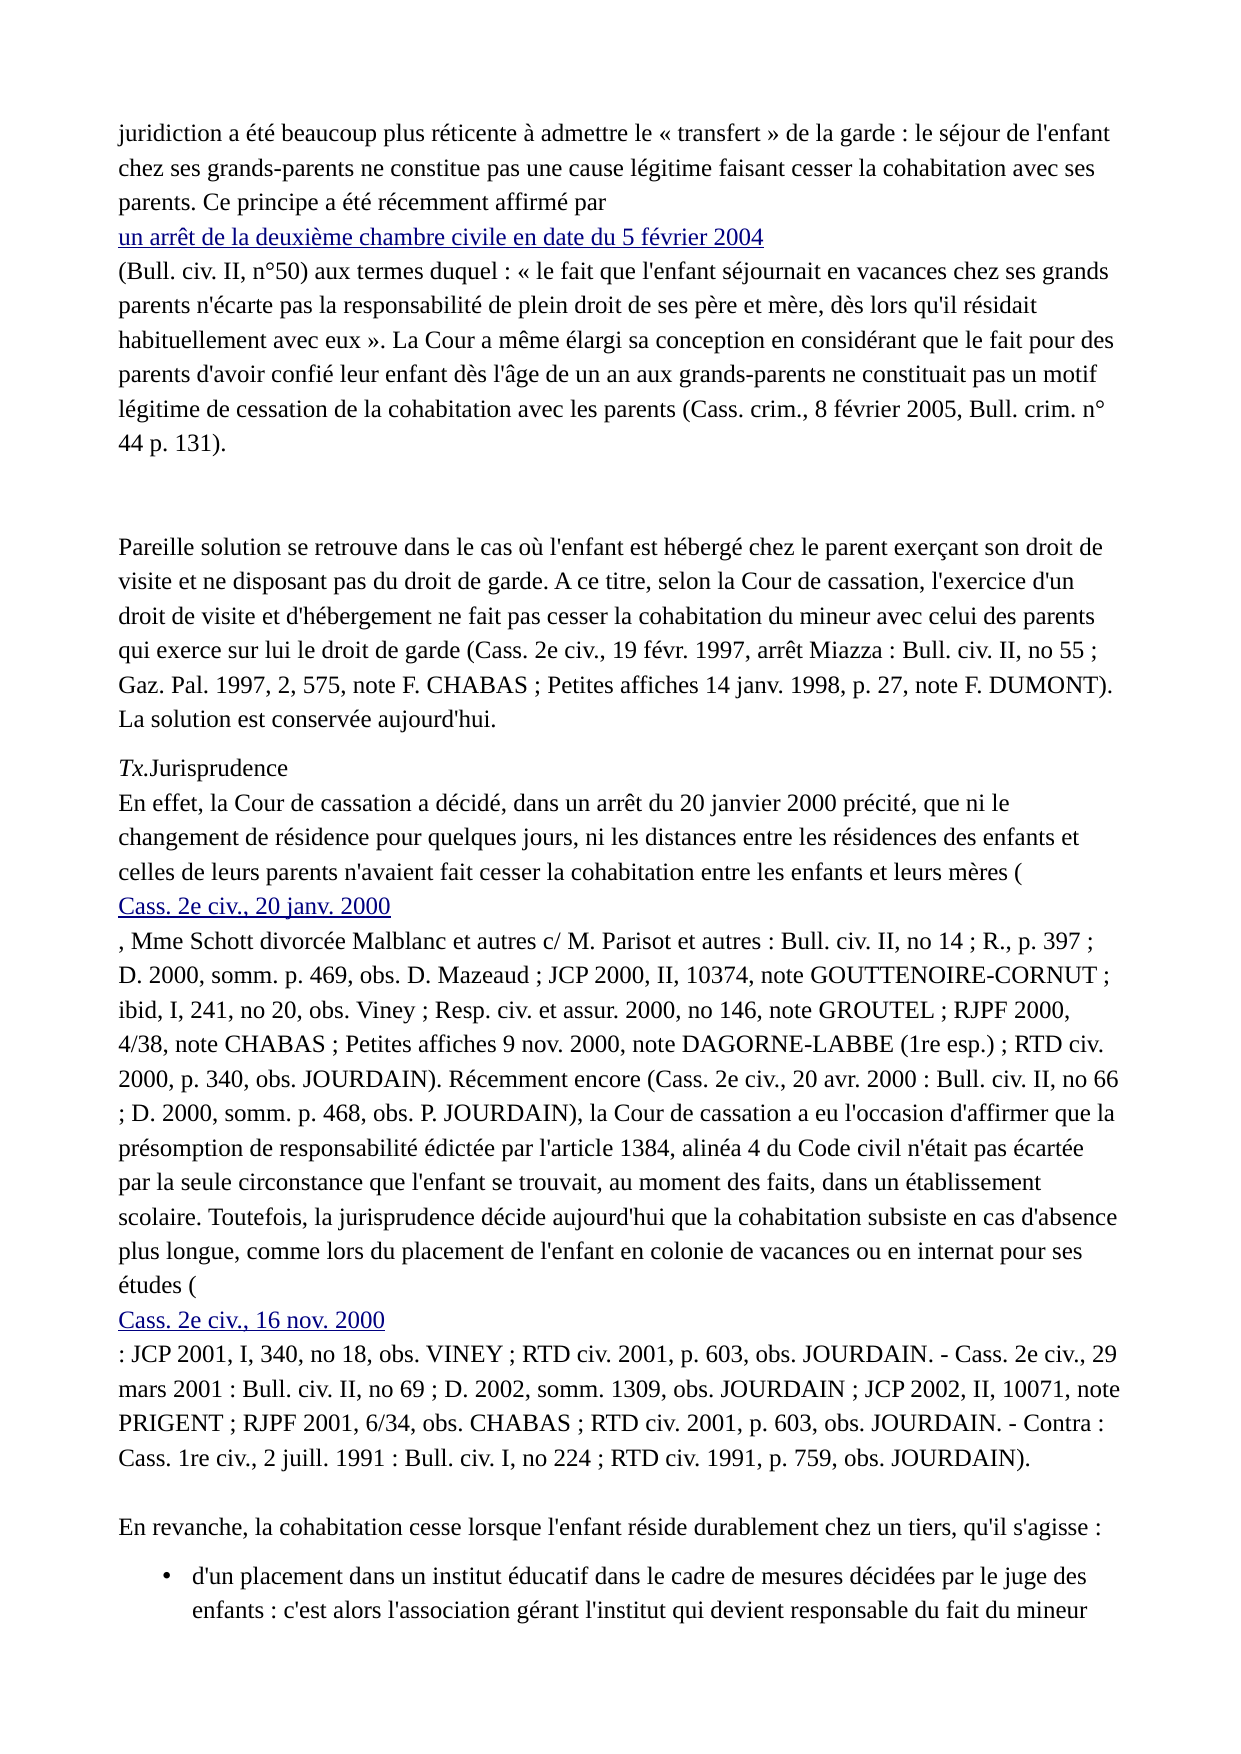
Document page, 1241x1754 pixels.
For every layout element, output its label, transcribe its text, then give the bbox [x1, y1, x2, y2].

text juridiction a été beaucoup plus réticente à admettre le « transfert » de la garde : le séjour de l'enfant chez ses grands-parents ne constitue pas une cause légitime faisant cesser la cohabitation avec ses parents. Ce principe a été récemment affirmé par [118, 118, 1122, 216]
text un arrêt de la deuxième chambre civile en date du 5 février 2004 [118, 222, 1122, 250]
text , Mme Schott divorcée Malblanc et autres c/ M. Parisot et autres : Bull. civ. II, no 14 ; R., p. 397 ; D. 2000, somm. p. 469, obs. D. Mazeaud ; JCP 2000, II, 10374, note GOUTTENOIRE-CORNUT ; ibid, I, 241, no 20, obs. Viney ; Resp. civ. et assur. 2000, no 146, note GROUTEL ; RJPF 2000, 4/38, note CHABAS ; Petites affiches 9 nov. 2000, note DAGORNE-LABBE (1re esp.) ; RTD civ. 2000, p. 340, obs. JOURDAIN). Récemment encore (Cass. 2e civ., 20 avr. 2000 : Bull. civ. II, no 66 ; D. 2000, somm. p. 468, obs. P. JOURDAIN), la Cour de cassation a eu l'occasion d'affirmer que la présomption de responsabilité édictée par l'article 1384, alinéa 4 du Code civil n'était pas écartée par la seule circonstance que l'enfant se trouvait, au moment des faits, dans un établissement scolaire. Toutefois, la jurisprudence décide aujourd'hui que la cohabitation subsiste en cas d'absence plus longue, comme lors du placement de l'enfant en colonie de vacances ou en internat pour ses études ( [118, 926, 1122, 1299]
list d'un placement dans un institut éducatif dans le cadre de mesures décidées par le juge des enfants : c'est alors l'association gérant l'institut qui devient responsable du fait du mineur [162, 1561, 1122, 1624]
text : JCP 2001, I, 340, no 18, obs. VINEY ; RTD civ. 2001, p. 603, obs. JOURDAIN. - Cass. 2e civ., 29 mars 2001 : Bull. civ. II, no 69 ; D. 2002, somm. 1309, obs. JOURDAIN ; JCP 2002, II, 10071, note PRIGENT ; RJPF 2001, 6/34, obs. CHABAS ; RTD civ. 2001, p. 603, obs. JOURDAIN. - Contra : Cass. 1re civ., 2 juill. 1991 : Bull. civ. I, no 224 ; RTD civ. 1991, p. 759, obs. JOURDAIN). [118, 1339, 1122, 1472]
text En revanche, la cohabitation cesse lorsque l'enfant réside durablement chez un tiers, qu'il s'agisse : [118, 1477, 1122, 1541]
text Pareille solution se retrouve dans le cas où l'enfant est hébergé chez le parent exerçant son droit de visite et ne disposant pas du droit de garde. A ce titre, selon la Cour de cassation, l'exercice d'un droit de visite et d'hébergement ne fait pas cesser la cohabitation du mineur avec celui des parents qui exerce sur lui le droit de garde (Cass. 2e civ., 19 févr. 1997, arrêt Miazza : Bull. civ. II, no 55 ; Gaz. Pal. 1997, 2, 575, note F. CHABAS ; Petites affiches 14 janv. 1998, p. 27, note F. DUMONT). La solution est conservée aujourd'hui. [118, 463, 1122, 733]
text Tx.Jurisprudence En effet, la Cour de cassation a décidé, dans un arrêt du 20 janvier 2000 précité, que ni le changement de résidence pour quelques jours, ni les distances entre les résidences des enfants et celles de leurs parents n'avaient fait cesser la cohabitation entre les enfants et leurs mères ( [118, 753, 1122, 886]
text (Bull. civ. II, n°50) aux termes duquel : « le fait que l'enfant séjournait en vacances chez ses grands parents n'écarte pas la responsabilité de plein droit de ses père et mère, dès lors qu'il résidait habituellement avec eux ». La Cour a même élargi sa conception en considérant que le fait pour des parents d'avoir confié leur enfant dès l'âge de un an aux grands-parents ne constituait pas un motif légitime de cessation de la cohabitation avec les parents (Cass. crim., 8 février 2005, Bull. crim. n° 44 p. 131). [118, 256, 1122, 457]
text Cass. 2e civ., 16 nov. 2000 [118, 1305, 1122, 1334]
text Cass. 2e civ., 20 janv. 2000 [118, 891, 1122, 920]
